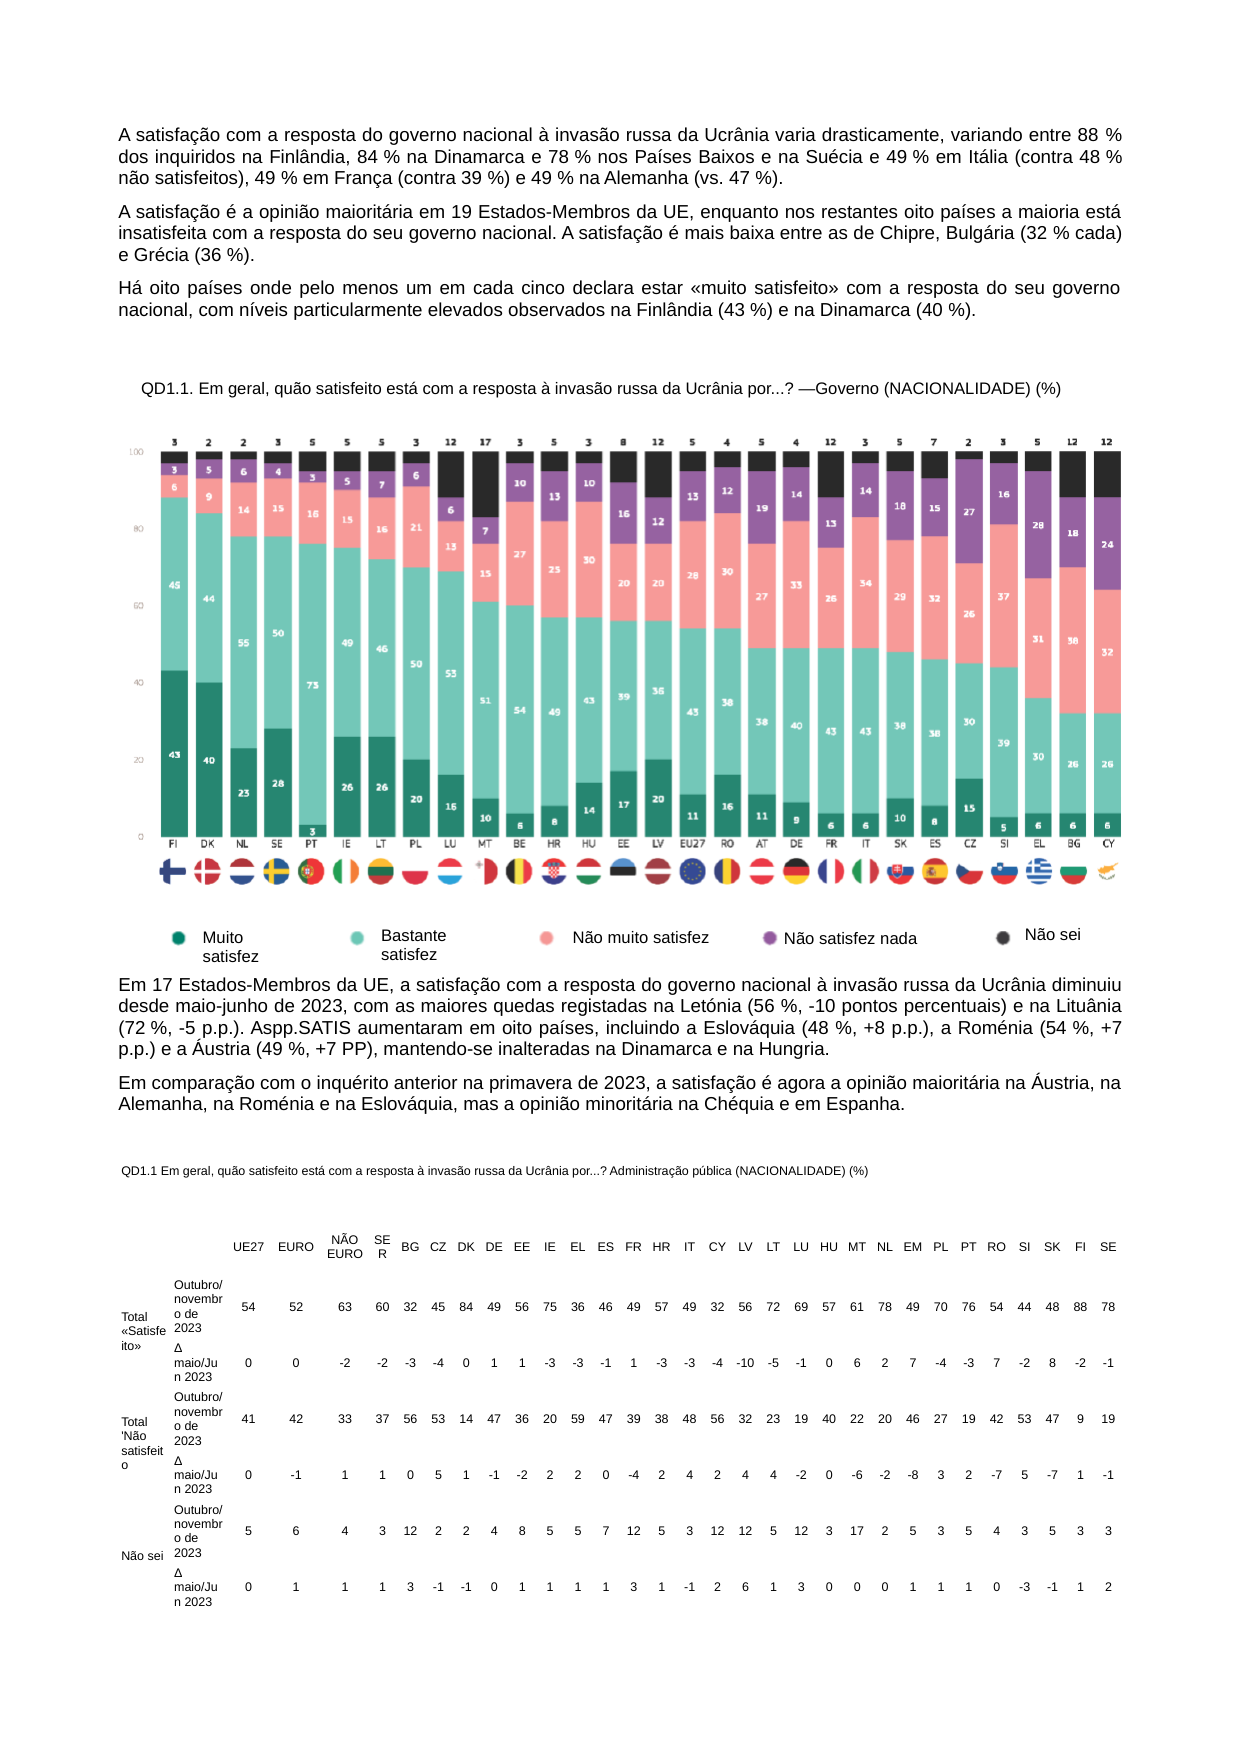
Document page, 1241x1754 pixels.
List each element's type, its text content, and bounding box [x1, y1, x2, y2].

table_cell -1 [1094, 1450, 1122, 1499]
table_cell 53 [424, 1387, 452, 1450]
table_cell 17 [843, 1499, 871, 1563]
table_cell 4 [983, 1499, 1010, 1563]
table_cell 46 [899, 1387, 927, 1450]
table_cell 3 [675, 1499, 703, 1563]
table_cell 2 [452, 1499, 480, 1563]
table_cell Outubro/novembro de 2023 [171, 1275, 226, 1338]
table_cell 12 [620, 1499, 647, 1563]
table_cell 2 [871, 1499, 899, 1563]
table_cell [787, 1187, 815, 1219]
table_cell 49 [620, 1275, 647, 1338]
table_cell CZ [424, 1219, 452, 1275]
table_cell 5 [1038, 1499, 1066, 1563]
table_cell 1 [564, 1563, 592, 1612]
table_cell RO [983, 1219, 1010, 1275]
table_cell 84 [452, 1275, 480, 1338]
table_cell 78 [1094, 1275, 1122, 1338]
table_cell -2 [321, 1338, 368, 1387]
table_cell 0 [592, 1450, 619, 1499]
table_cell [648, 1187, 675, 1219]
table_cell 2 [564, 1450, 592, 1499]
table_cell 8 [508, 1499, 536, 1563]
table_cell [592, 1187, 619, 1219]
table_cell [171, 1187, 226, 1219]
table_cell 54 [983, 1275, 1010, 1338]
table_cell 20 [536, 1387, 564, 1450]
table_cell 3 [927, 1450, 954, 1499]
table_cell 19 [955, 1387, 982, 1450]
table_cell 3 [815, 1499, 843, 1563]
table_cell 42 [983, 1387, 1010, 1450]
table_cell [118, 1219, 171, 1275]
text Em comparação com o inquérito anterior na primavera de 2023, a satisfação é agora a opinião maioritária na Áustria, na Alemanha, na Roménia e na Eslováquia, mas a opinião minoritária na Chéquia e em Espanha. [118, 1072, 1122, 1115]
table_cell 3 [396, 1563, 424, 1612]
text Há oito países onde pelo menos um em cada cinco declara estar «muito satisfeito» com a resposta do seu governo nacional, com níveis particularmente elevados observados na Finlândia (43 %) e na Dinamarca (40 %). [118, 277, 1122, 320]
table_cell [271, 1187, 321, 1219]
table_cell 1 [508, 1563, 536, 1612]
table_cell 5 [564, 1499, 592, 1563]
table_cell -1 [592, 1338, 619, 1387]
table_cell -3 [675, 1338, 703, 1387]
table_cell DK [452, 1219, 480, 1275]
table_cell [815, 1187, 843, 1219]
table_cell 4 [675, 1450, 703, 1499]
table_cell -1 [675, 1563, 703, 1612]
table_cell -2 [787, 1450, 815, 1499]
table_cell 48 [1038, 1275, 1066, 1338]
table_cell IE [536, 1219, 564, 1275]
table_cell 44 [1010, 1275, 1038, 1338]
table_cell SI [1010, 1219, 1038, 1275]
table_cell 38 [648, 1387, 675, 1450]
table_cell ES [592, 1219, 619, 1275]
table_cell [1094, 1187, 1122, 1219]
table_cell [564, 1187, 592, 1219]
table_cell 88 [1066, 1275, 1094, 1338]
table_cell 33 [321, 1387, 368, 1450]
picture [165, 914, 1013, 970]
table_cell 56 [508, 1275, 536, 1338]
table_cell 1 [759, 1563, 787, 1612]
table_cell [1066, 1187, 1094, 1219]
table_cell 2 [871, 1338, 899, 1387]
table_cell UE27 [226, 1219, 271, 1275]
table_header [1038, 1154, 1066, 1187]
table_cell -7 [983, 1450, 1010, 1499]
table_cell 47 [480, 1387, 508, 1450]
table_cell HR [648, 1219, 675, 1275]
table_cell [171, 1219, 226, 1275]
table_cell Total «Satisfeito» [118, 1275, 171, 1387]
table_cell 3 [620, 1563, 647, 1612]
table_cell 75 [536, 1275, 564, 1338]
table_cell 7 [983, 1338, 1010, 1387]
table_cell [955, 1187, 982, 1219]
table_cell 2 [703, 1450, 731, 1499]
table_cell EE [508, 1219, 536, 1275]
table_cell -1 [480, 1450, 508, 1499]
table_header [1066, 1154, 1094, 1187]
text A satisfação é a opinião maioritária em 19 Estados-Membros da UE, enquanto nos restantes oito países a maioria está insatisfeita com a resposta do seu governo nacional. A satisfação é mais baixa entre as de Chipre, Bulgária (32 % cada) e Grécia (36 %). [118, 201, 1122, 265]
table_cell [675, 1187, 703, 1219]
table_cell LV [731, 1219, 759, 1275]
table_cell EL [564, 1219, 592, 1275]
table_cell 0 [396, 1450, 424, 1499]
table_cell 5 [648, 1499, 675, 1563]
table_cell -3 [1010, 1563, 1038, 1612]
table_cell 19 [1094, 1387, 1122, 1450]
table_cell 8 [1038, 1338, 1066, 1387]
table_cell 5 [424, 1450, 452, 1499]
table_cell 78 [871, 1275, 899, 1338]
table_cell [368, 1187, 396, 1219]
table_cell 12 [396, 1499, 424, 1563]
table_cell [871, 1187, 899, 1219]
table_cell [843, 1187, 871, 1219]
table_cell 12 [731, 1499, 759, 1563]
table_cell 53 [1010, 1387, 1038, 1450]
table_cell 4 [759, 1450, 787, 1499]
table_cell 56 [396, 1387, 424, 1450]
table_cell 0 [843, 1563, 871, 1612]
table_cell -10 [731, 1338, 759, 1387]
table_cell 32 [703, 1275, 731, 1338]
table_cell 60 [368, 1275, 396, 1338]
table_cell 5 [955, 1499, 982, 1563]
table_cell IT [675, 1219, 703, 1275]
table_cell 1 [927, 1563, 954, 1612]
table_cell 0 [983, 1563, 1010, 1612]
table_cell 46 [592, 1275, 619, 1338]
table_cell SE [1094, 1219, 1122, 1275]
table_cell 0 [815, 1338, 843, 1387]
table_cell Não sei [118, 1499, 171, 1612]
table_cell 32 [396, 1275, 424, 1338]
table_cell [927, 1187, 954, 1219]
table_cell 2 [703, 1563, 731, 1612]
table_cell SK [1038, 1219, 1066, 1275]
table_cell 2 [955, 1450, 982, 1499]
table_cell 39 [620, 1387, 647, 1450]
table_cell 56 [731, 1275, 759, 1338]
table_cell 20 [871, 1387, 899, 1450]
table_cell 0 [815, 1450, 843, 1499]
table_cell 0 [271, 1338, 321, 1387]
table_cell 5 [899, 1499, 927, 1563]
table_cell 1 [955, 1563, 982, 1612]
table_cell [759, 1187, 787, 1219]
table_cell 5 [536, 1499, 564, 1563]
table_cell 45 [424, 1275, 452, 1338]
table_cell 36 [508, 1387, 536, 1450]
table_cell -7 [1038, 1450, 1066, 1499]
table_cell -2 [871, 1450, 899, 1499]
table_cell 3 [1010, 1499, 1038, 1563]
table_cell 57 [815, 1275, 843, 1338]
table_cell [226, 1187, 271, 1219]
table_cell 3 [1066, 1499, 1094, 1563]
table_cell -3 [648, 1338, 675, 1387]
table_cell LU [787, 1219, 815, 1275]
table_header [1094, 1154, 1122, 1187]
table_cell [396, 1187, 424, 1219]
text Em 17 Estados-Membros da UE, a satisfação com a resposta do governo nacional à invasão russa da Ucrânia diminuiu desde maio-junho de 2023, com as maiores quedas registadas na Letónia (56 %, -10 pontos percentuais) e na Lituânia (72 %, -5 p.p.). Aspp.SATIS aumentaram em oito países, incluindo a Eslováquia (48 %, +8 p.p.), a Roménia (54 %, +7 p.p.) e a Áustria (49 %, +7 PP), mantendo-se inalteradas na Dinamarca e na Hungria. [118, 896, 1122, 1060]
table_cell 49 [899, 1275, 927, 1338]
table_cell 1 [480, 1338, 508, 1387]
table_cell 19 [787, 1387, 815, 1450]
table_cell 40 [815, 1387, 843, 1450]
table_cell 6 [271, 1499, 321, 1563]
table_cell 4 [321, 1499, 368, 1563]
table_cell 63 [321, 1275, 368, 1338]
table_cell 0 [871, 1563, 899, 1612]
table_cell 3 [1094, 1499, 1122, 1563]
table_cell 37 [368, 1387, 396, 1450]
table_cell 4 [480, 1499, 508, 1563]
table_cell [321, 1187, 368, 1219]
text A satisfação com a resposta do governo nacional à invasão russa da Ucrânia varia drasticamente, variando entre 88 % dos inquiridos na Finlândia, 84 % na Dinamarca e 78 % nos Países Baixos e na Suécia e 49 % em Itália (contra 48 % não satisfeitos), 49 % em França (contra 39 %) e 49 % na Alemanha (vs. 47 %). [118, 124, 1122, 189]
table_cell 36 [564, 1275, 592, 1338]
table_cell 61 [843, 1275, 871, 1338]
table_cell -3 [396, 1338, 424, 1387]
table_cell MT [843, 1219, 871, 1275]
table_cell -1 [424, 1563, 452, 1612]
table_cell [424, 1187, 452, 1219]
table_cell 1 [536, 1563, 564, 1612]
table_cell 70 [927, 1275, 954, 1338]
table_cell Outubro/novembro de 2023 [171, 1387, 226, 1450]
table_cell 6 [731, 1563, 759, 1612]
table_cell -1 [452, 1563, 480, 1612]
table_header QD1.1 Em geral, quão satisfeito está com a resposta à invasão russa da Ucrânia por...? Administração pública (NACIONALIDADE) (%) [118, 1154, 1038, 1187]
table_cell 1 [620, 1338, 647, 1387]
table_cell 57 [648, 1275, 675, 1338]
table_cell Total 'Não satisfeito [118, 1387, 171, 1499]
table_cell -1 [787, 1338, 815, 1387]
table_cell -4 [927, 1338, 954, 1387]
table_cell 69 [787, 1275, 815, 1338]
table_cell -3 [564, 1338, 592, 1387]
table_cell Δ maio/Jun 2023 [171, 1450, 226, 1499]
table_cell 23 [759, 1387, 787, 1450]
table_cell 14 [452, 1387, 480, 1450]
table_cell 47 [592, 1387, 619, 1450]
table_cell 2 [1094, 1563, 1122, 1612]
table_cell 0 [480, 1563, 508, 1612]
table_cell 56 [703, 1387, 731, 1450]
table_cell 22 [843, 1387, 871, 1450]
table_cell -2 [368, 1338, 396, 1387]
table_cell 1 [368, 1563, 396, 1612]
table_cell -6 [843, 1450, 871, 1499]
table_cell 41 [226, 1387, 271, 1450]
table_cell 1 [321, 1563, 368, 1612]
table_cell 0 [226, 1450, 271, 1499]
table_cell NL [871, 1219, 899, 1275]
text Em 17 Estados-Membros da UE, a satisfação com a resposta do governo nacional à invasão russa da Ucrânia diminuiu desde maio-junho de 2023, com as maiores quedas registadas na Letónia (56 %, -10 pontos percentuais) e na Lituânia (72 %, -5 p.p.). Aspp.SATIS aumentaram em oito países, incluindo a Eslováquia (48 %, +8 p.p.), a Roménia (54 %, +7 p.p.) e a Áustria (49 %, +7 PP), mantendo-se inalteradas na Dinamarca e na Hungria. [118, 366, 1122, 434]
table_cell -4 [703, 1338, 731, 1387]
table_cell 7 [592, 1499, 619, 1563]
table_cell 42 [271, 1387, 321, 1450]
table_cell 12 [787, 1499, 815, 1563]
table_cell -4 [620, 1450, 647, 1499]
table_cell 9 [1066, 1387, 1094, 1450]
table_cell PL [927, 1219, 954, 1275]
table_cell 1 [1066, 1563, 1094, 1612]
table_cell Δ maio/Jun 2023 [171, 1338, 226, 1387]
table_cell 2 [536, 1450, 564, 1499]
table_cell 48 [675, 1387, 703, 1450]
table_cell 6 [843, 1338, 871, 1387]
table_cell NÃO EURO [321, 1219, 368, 1275]
table_cell SER [368, 1219, 396, 1275]
table_cell -5 [759, 1338, 787, 1387]
table_cell EURO [271, 1219, 321, 1275]
table_cell BG [396, 1219, 424, 1275]
table_cell 1 [648, 1563, 675, 1612]
table_cell [731, 1187, 759, 1219]
table_cell 49 [480, 1275, 508, 1338]
table_cell FR [620, 1219, 647, 1275]
table_cell [703, 1187, 731, 1219]
table_cell 0 [226, 1563, 271, 1612]
table_cell 52 [271, 1275, 321, 1338]
table_cell 54 [226, 1275, 271, 1338]
table_cell 5 [759, 1499, 787, 1563]
table_cell -1 [1038, 1563, 1066, 1612]
table_cell -2 [1066, 1338, 1094, 1387]
table_cell 1 [271, 1563, 321, 1612]
table_cell 27 [927, 1387, 954, 1450]
table_cell -2 [1010, 1338, 1038, 1387]
table_cell 1 [508, 1338, 536, 1387]
table_cell -4 [424, 1338, 452, 1387]
table_cell 1 [592, 1563, 619, 1612]
table_cell 3 [368, 1499, 396, 1563]
table_cell 3 [787, 1563, 815, 1612]
table_cell -8 [899, 1450, 927, 1499]
table_cell PT [955, 1219, 982, 1275]
table_cell HU [815, 1219, 843, 1275]
table_cell 1 [321, 1450, 368, 1499]
table_cell FI [1066, 1219, 1094, 1275]
table_cell [452, 1187, 480, 1219]
table_cell 0 [815, 1563, 843, 1612]
table_cell LT [759, 1219, 787, 1275]
table_cell 0 [226, 1338, 271, 1387]
table_cell [1038, 1187, 1066, 1219]
table_cell [899, 1187, 927, 1219]
table_cell -3 [536, 1338, 564, 1387]
table_cell [480, 1187, 508, 1219]
table_cell -1 [1094, 1338, 1122, 1387]
table_cell 0 [452, 1338, 480, 1387]
table_cell 1 [899, 1563, 927, 1612]
table_cell 4 [731, 1450, 759, 1499]
table_cell -2 [508, 1450, 536, 1499]
table_cell 32 [731, 1387, 759, 1450]
table_cell 1 [368, 1450, 396, 1499]
table_cell 59 [564, 1387, 592, 1450]
table_cell Δ maio/Jun 2023 [171, 1563, 226, 1612]
table_cell [536, 1187, 564, 1219]
table_cell 1 [452, 1450, 480, 1499]
table_cell [1010, 1187, 1038, 1219]
table_cell -3 [955, 1338, 982, 1387]
table_cell [983, 1187, 1010, 1219]
table_cell 3 [927, 1499, 954, 1563]
table_cell 5 [226, 1499, 271, 1563]
table_cell 2 [424, 1499, 452, 1563]
table_cell CY [703, 1219, 731, 1275]
table_cell Outubro/novembro de 2023 [171, 1499, 226, 1563]
table_cell 47 [1038, 1387, 1066, 1450]
table_cell 12 [703, 1499, 731, 1563]
table_cell [508, 1187, 536, 1219]
table_cell 7 [899, 1338, 927, 1387]
picture [118, 434, 1135, 896]
table_cell -1 [271, 1450, 321, 1499]
table_cell [620, 1187, 647, 1219]
table_cell 49 [675, 1275, 703, 1338]
table_cell 1 [1066, 1450, 1094, 1499]
table_cell 2 [648, 1450, 675, 1499]
table_cell DE [480, 1219, 508, 1275]
table_cell 76 [955, 1275, 982, 1338]
table_cell 5 [1010, 1450, 1038, 1499]
table_cell EM [899, 1219, 927, 1275]
table_cell [118, 1187, 171, 1219]
table_cell 72 [759, 1275, 787, 1338]
